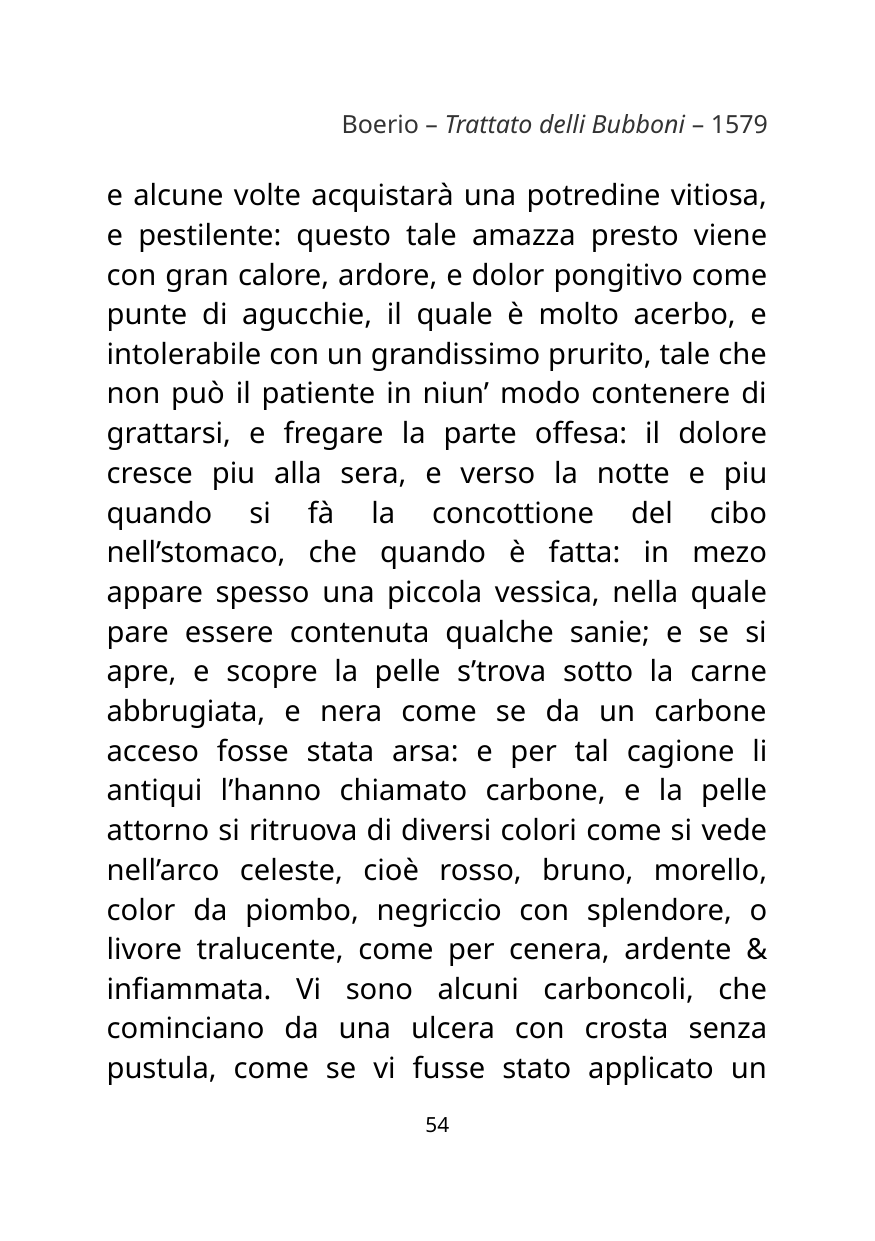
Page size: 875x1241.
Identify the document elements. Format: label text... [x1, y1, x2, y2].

text e alcune volte acquistarà una potredine vitiosa, e pestilente: questo tale amazza presto viene con gran calore, ardore, e dolor pongitivo come punte di agucchie, il quale è molto acerbo, e intolerabile con un grandissimo prurito, tale che non può il patiente in niun’ modo contenere di grattarsi, e fregare la parte offesa: il dolore cresce piu alla sera, e verso la notte e piu quando si fà la concottione del cibo nell’stomaco, che quando è fatta: in mezo appare spesso una piccola vessica, nella quale pare essere contenuta qualche sanie; e se si apre, e scopre la pelle s’trova sotto la carne abbrugiata, e nera come se da un carbone acceso fosse stata arsa: e per tal cagione li antiqui l’hanno chiamato carbone, e la pelle attorno si ritruova di diversi colori come si vede nell’arco celeste, cioè rosso, bruno, morello, color da piombo, negriccio con splendore, o livore tralucente, come per cenera, ardente & infiammata. Vi sono alcuni carboncoli, che cominciano da una ulcera con crosta senza pustula, come se vi fusse stato applicato un [106, 174, 768, 1087]
